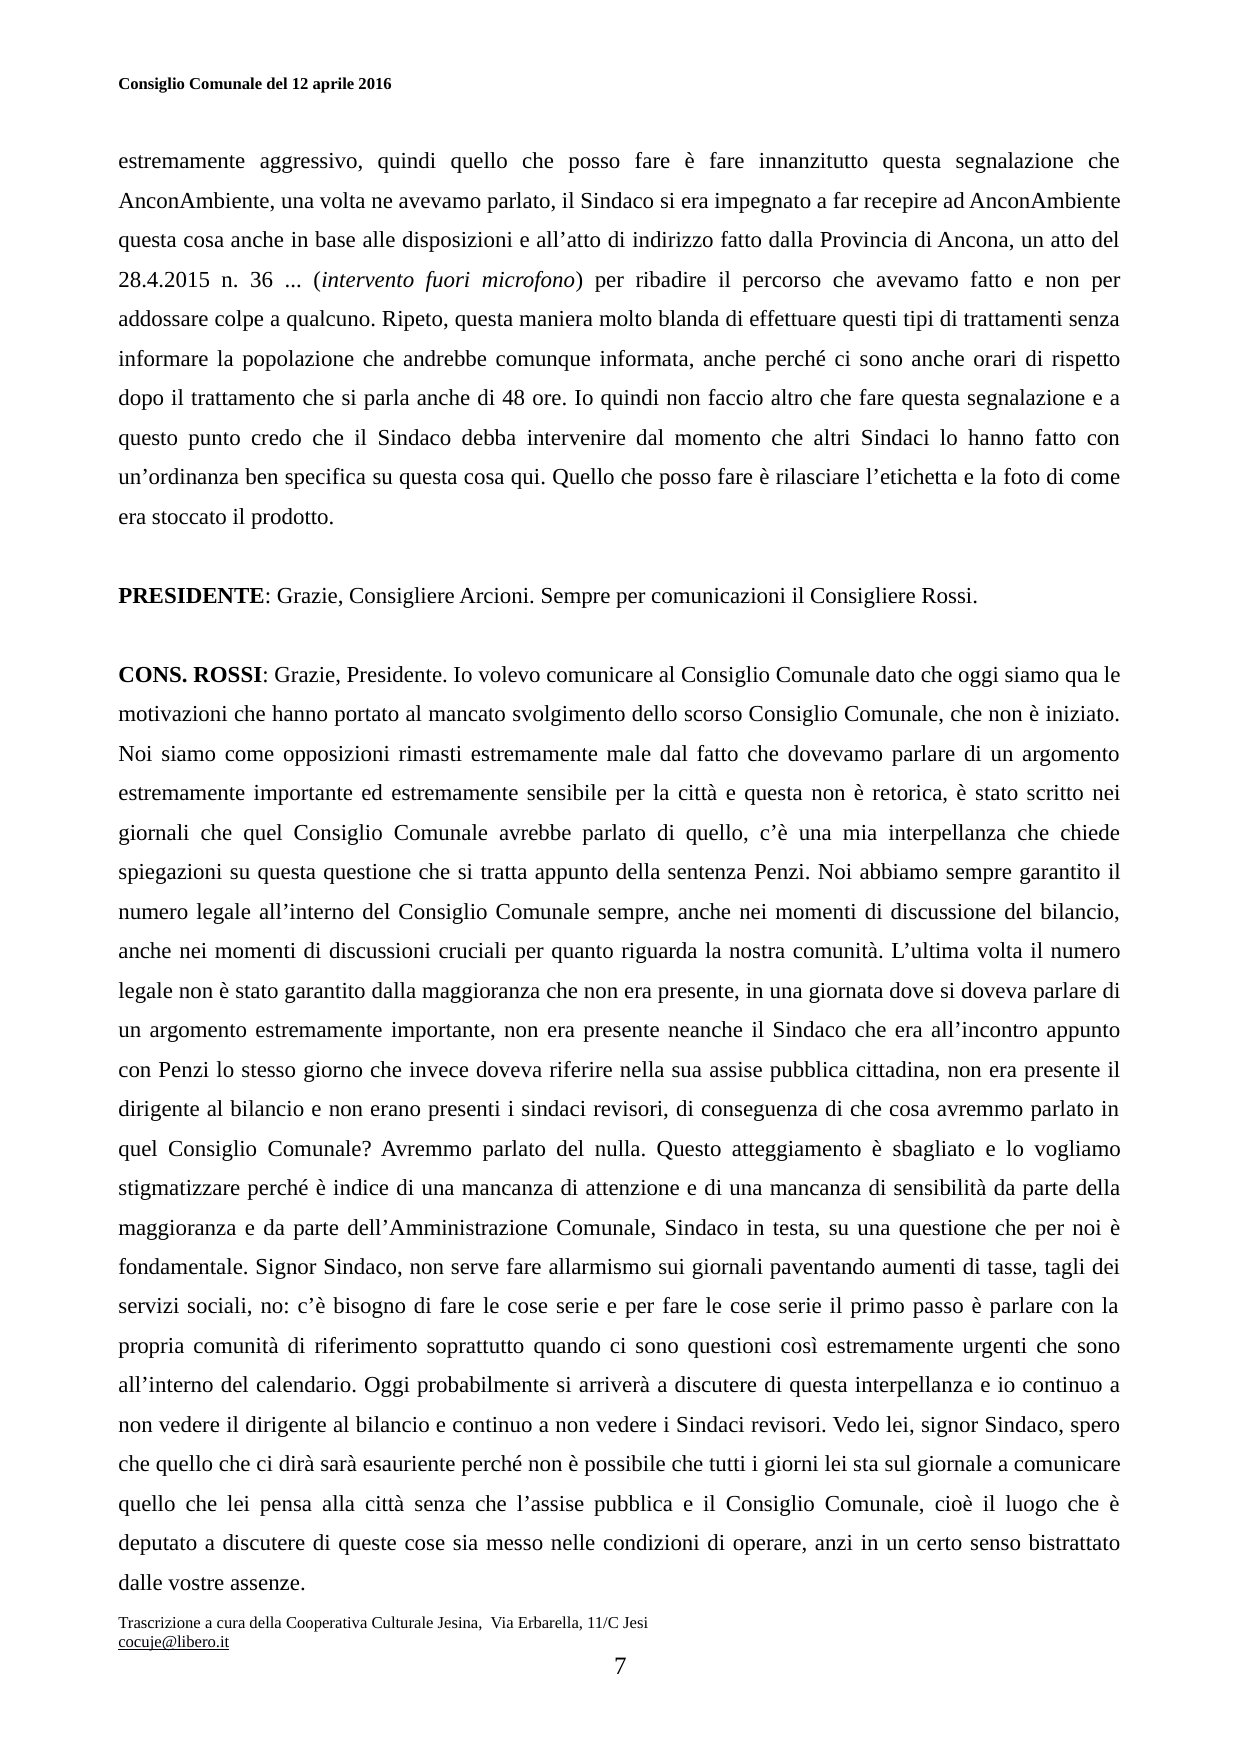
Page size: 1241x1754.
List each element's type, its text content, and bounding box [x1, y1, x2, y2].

text estremamente aggressivo, quindi quello che posso fare è fare innanzitutto questa segnalazione che AnconAmbiente, una volta ne avevamo parlato, il Sindaco si era impegnato a far recepire ad AnconAmbiente questa cosa anche in base alle disposizioni e all’atto di indirizzo fatto dalla Provincia di Ancona, un atto del 28.4.2015 n. 36 ... (intervento fuori microfono) per ribadire il percorso che avevamo fatto e non per addossare colpe a qualcuno. Ripeto, questa maniera molto blanda di effettuare questi tipi di trattamenti senza informare la popolazione che andrebbe comunque informata, anche perché ci sono anche orari di rispetto dopo il trattamento che si parla anche di 48 ore. Io quindi non faccio altro che fare questa segnalazione e a questo punto credo che il Sindaco debba intervenire dal momento che altri Sindaci lo hanno fatto con un’ordinanza ben specifica su questa cosa qui. Quello che posso fare è rilasciare l’etichetta e la foto di come era stoccato il prodotto. [118, 148, 1122, 529]
text PRESIDENTE: Grazie, Consigliere Arcioni. Sempre per comunicazioni il Consigliere Rossi. [118, 582, 1122, 608]
text CONS. ROSSI: Grazie, Presidente. Io volevo comunicare al Consiglio Comunale dato che oggi siamo qua le motivazioni che hanno portato al mancato svolgimento dello scorso Consiglio Comunale, che non è iniziato. Noi siamo come opposizioni rimasti estremamente male dal fatto che dovevamo parlare di un argomento estremamente importante ed estremamente sensibile per la città e questa non è retorica, è stato scritto nei giornali che quel Consiglio Comunale avrebbe parlato di quello, c’è una mia interpellanza che chiede spiegazioni su questa questione che si tratta appunto della sentenza Penzi. Noi abbiamo sempre garantito il numero legale all’interno del Consiglio Comunale sempre, anche nei momenti di discussione del bilancio, anche nei momenti di discussioni cruciali per quanto riguarda la nostra comunità. L’ultima volta il numero legale non è stato garantito dalla maggioranza che non era presente, in una giornata dove si doveva parlare di un argomento estremamente importante, non era presente neanche il Sindaco che era all’incontro appunto con Penzi lo stesso giorno che invece doveva riferire nella sua assise pubblica cittadina, non era presente il dirigente al bilancio e non erano presenti i sindaci revisori, di conseguenza di che cosa avremmo parlato in quel Consiglio Comunale? Avremmo parlato del nulla. Questo atteggiamento è sbagliato e lo vogliamo stigmatizzare perché è indice di una mancanza di attenzione e di una mancanza di sensibilità da parte della maggioranza e da parte dell’Amministrazione Comunale, Sindaco in testa, su una questione che per noi è fondamentale. Signor Sindaco, non serve fare allarmismo sui giornali paventando aumenti di tasse, tagli dei servizi sociali, no: c’è bisogno di fare le cose serie e per fare le cose serie il primo passo è parlare con la propria comunità di riferimento soprattutto quando ci sono questioni così estremamente urgenti che sono all’interno del calendario. Oggi probabilmente si arriverà a discutere di questa interpellanza e io continuo a non vedere il dirigente al bilancio e continuo a non vedere i Sindaci revisori. Vedo lei, signor Sindaco, spero che quello che ci dirà sarà esauriente perché non è possibile che tutti i giorni lei sta sul giornale a comunicare quello che lei pensa alla città senza che l’assise pubblica e il Consiglio Comunale, cioè il luogo che è deputato a discutere di queste cose sia messo nelle condizioni di operare, anzi in un certo senso bistrattato dalle vostre assenze. [118, 661, 1122, 1595]
